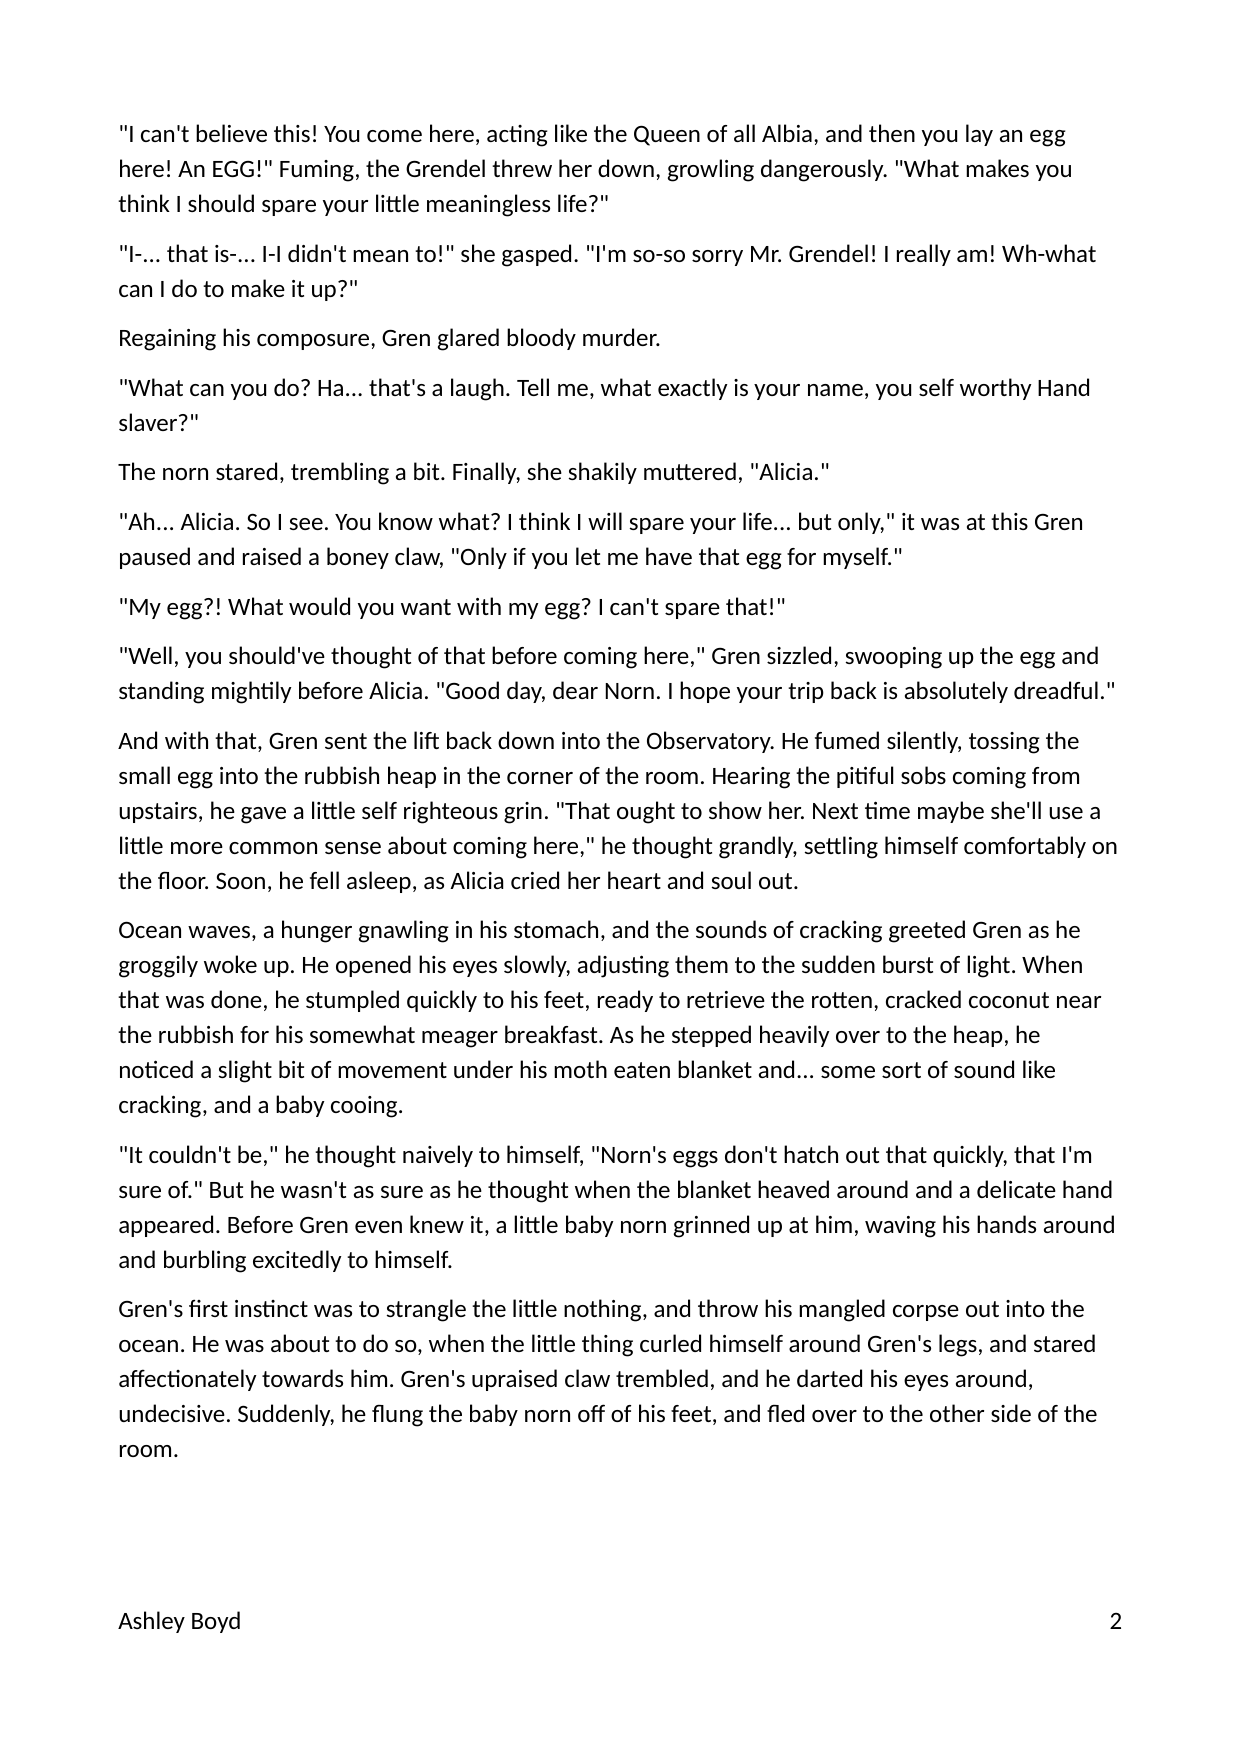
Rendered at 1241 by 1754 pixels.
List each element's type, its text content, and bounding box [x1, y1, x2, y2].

text And with that, Gren sent the lift back down into the Observatory. He fumed silently, tossing the small egg into the rubbish heap in the corner of the room. Hearing the pitiful sobs coming from upstairs, he gave a little self righteous grin. "That ought to show her. Next time maybe she'll use a little more common sense about coming here," he thought grandly, settling himself comfortably on the floor. Soon, he fell asleep, as Alicia cried her heart and soul out. [118, 725, 1122, 895]
text "Ah... Alicia. So I see. You know what? I think I will spare your life... but only," it was at this Gren paused and raised a boney claw, "Only if you let me have that egg for myself." [118, 506, 1122, 572]
text "I-... that is-... I-I didn't mean to!" she gasped. "I'm so-so sorry Mr. Grendel! I really am! Wh-what can I do to make it up?" [118, 238, 1122, 303]
text Regaining his composure, Gren glared bloody murder. [118, 322, 1122, 353]
text "It couldn't be," he thought naively to himself, "Norn's eggs don't hatch out that quickly, that I'm sure of." But he wasn't as sure as he thought when the blanket heaved around and a delicate hand appeared. Before Gren even knew it, a little baby norn grinned up at him, waving his hands around and burbling excitedly to himself. [118, 1139, 1122, 1274]
text "My egg?! What would you want with my egg? I can't spare that!" [118, 591, 1122, 621]
text "What can you do? Ha... that's a laugh. Tell me, what exactly is your name, you self worthy Hand slaver?" [118, 372, 1122, 437]
text Gren's first instinct was to strangle the little nothing, and throw his mangled corpse out into the ocean. He was about to do so, when the little thing curled himself around Gren's legs, and stared affectionately towards him. Gren's upraised claw trembled, and he darted his eyes around, undecisive. Suddenly, he flung the baby norn off of his feet, and fled over to the other side of the room. [118, 1293, 1122, 1464]
text Ocean waves, a hunger gnawling in his stomach, and the sounds of cracking greeted Gren as he groggily woke up. He opened his eyes slowly, adjusting them to the sudden burst of light. When that was done, he stumpled quickly to his feet, ready to retrieve the rotten, cracked coconut near the rubbish for his somewhat meager breakfast. As he stepped heavily over to the heap, he noticed a slight bit of movement under his moth eaten blanket and... some sort of sound like cracking, and a baby cooing. [118, 914, 1122, 1120]
text "I can't believe this! You come here, acting like the Queen of all Albia, and then you lay an egg here! An EGG!" Fuming, the Grendel threw her down, growling dangerously. "What makes you think I should spare your little meaningless life?" [118, 118, 1122, 219]
text The norn stared, trembling a bit. Finally, she shakily muttered, "Alicia." [118, 456, 1122, 487]
text "Well, you should've thought of that before coming here," Gren sizzled, swooping up the egg and standing mightily before Alicia. "Good day, dear Norn. I hope your trip back is absolutely dreadful." [118, 640, 1122, 706]
